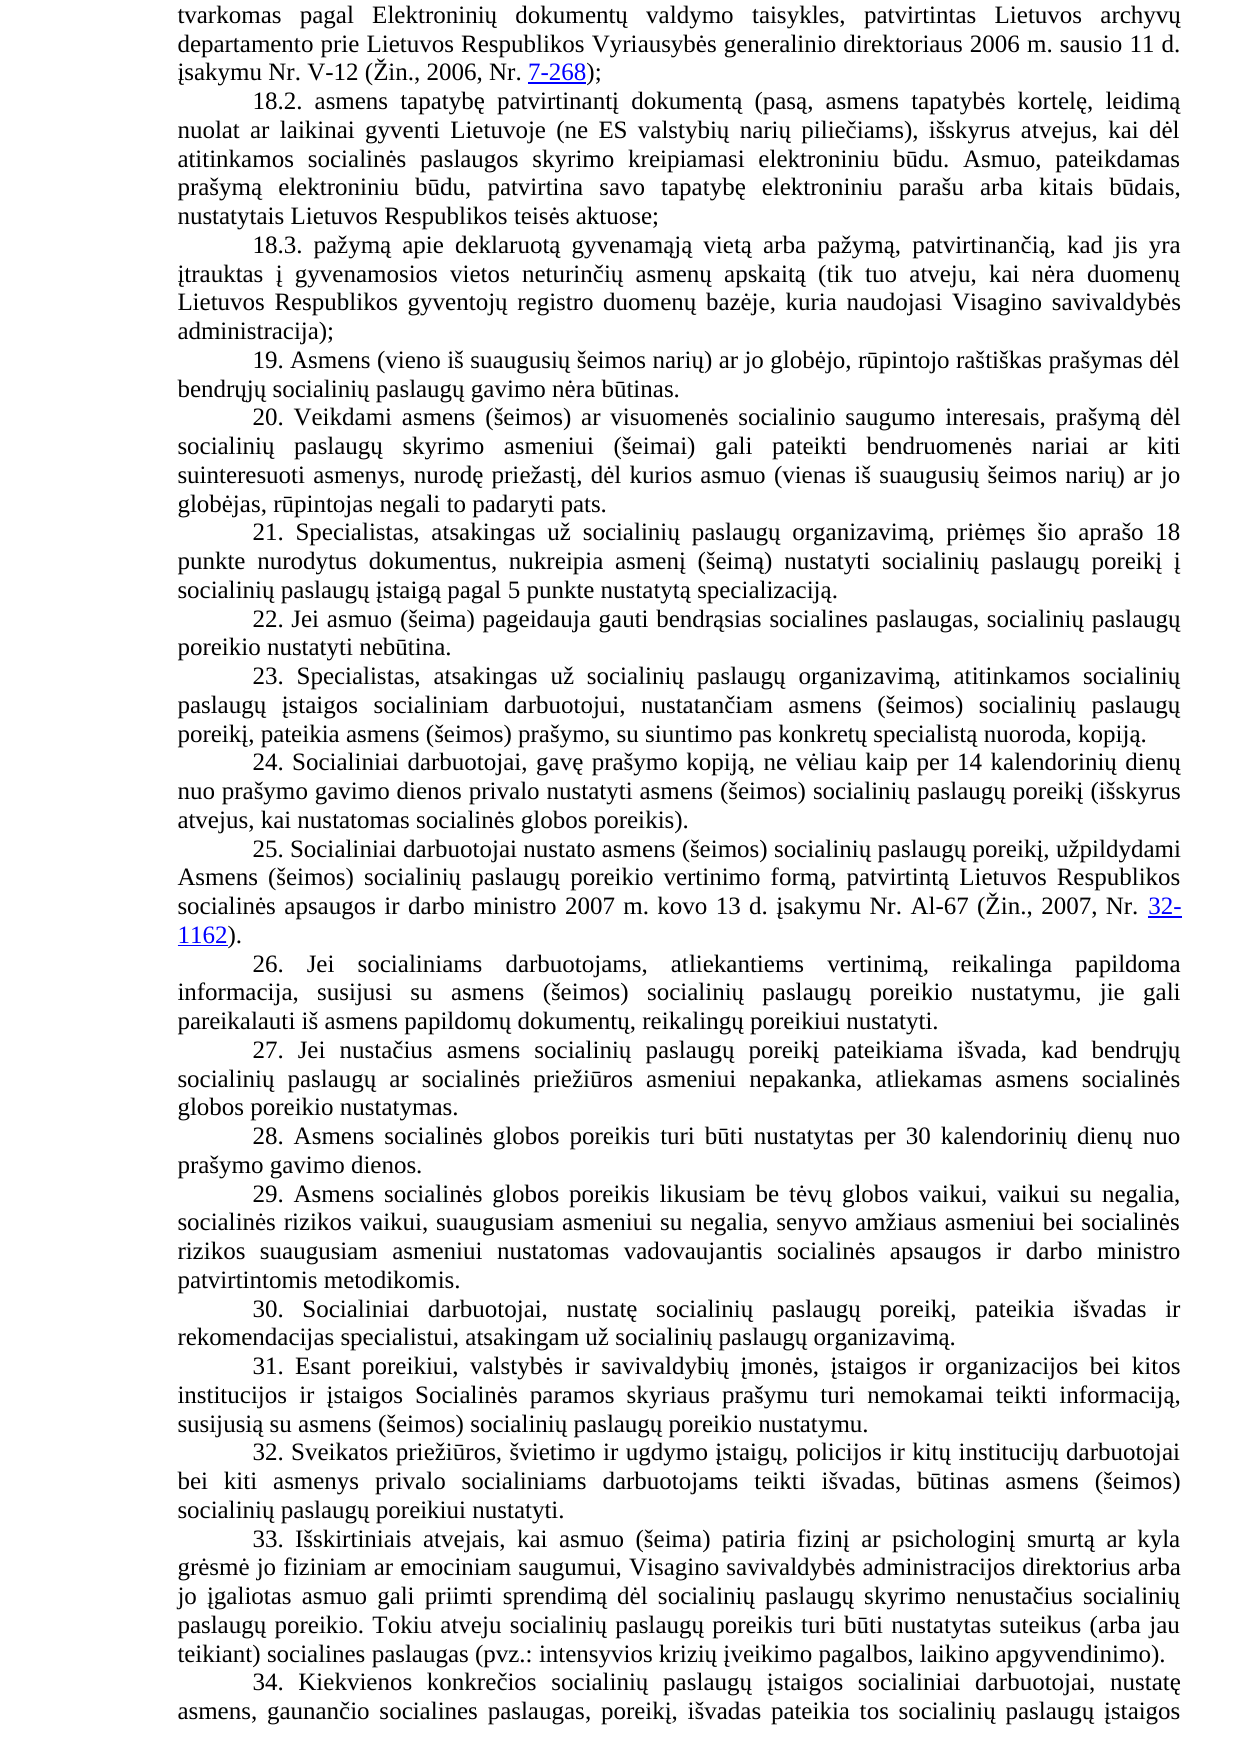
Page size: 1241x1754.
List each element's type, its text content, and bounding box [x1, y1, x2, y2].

text 32. Sveikatos priežiūros, švietimo ir ugdymo įstaigų, policijos ir kitų institucijų darbuotojai bei kiti asmenys privalo socialiniams darbuotojams teikti išvadas, būtinas asmens (šeimos) socialinių paslaugų poreikiui nustatyti. [177, 1437, 1181, 1524]
text 20. Veikdami asmens (šeimos) ar visuomenės socialinio saugumo interesais, prašymą dėl socialinių paslaugų skyrimo asmeniui (šeimai) gali pateikti bendruomenės nariai ar kiti suinteresuoti asmenys, nurodę priežastį, dėl kurios asmuo (vienas iš suaugusių šeimos narių) ar jo globėjas, rūpintojas negali to padaryti pats. [177, 402, 1181, 517]
text 21. Specialistas, atsakingas už socialinių paslaugų organizavimą, priėmęs šio aprašo 18 punkte nurodytus dokumentus, nukreipia asmenį (šeimą) nustatyti socialinių paslaugų poreikį į socialinių paslaugų įstaigą pagal 5 punkte nustatytą specializaciją. [177, 517, 1181, 604]
text 25. Socialiniai darbuotojai nustato asmens (šeimos) socialinių paslaugų poreikį, užpildydami Asmens (šeimos) socialinių paslaugų poreikio vertinimo formą, patvirtintą Lietuvos Respublikos socialinės apsaugos ir darbo ministro 2007 m. kovo 13 d. įsakymu Nr. Al-67 (Žin., 2007, Nr. 32-1162). [177, 834, 1181, 949]
text 27. Jei nustačius asmens socialinių paslaugų poreikį pateikiama išvada, kad bendrųjų socialinių paslaugų ar socialinės priežiūros asmeniui nepakanka, atliekamas asmens socialinės globos poreikio nustatymas. [177, 1035, 1181, 1121]
text 29. Asmens socialinės globos poreikis likusiam be tėvų globos vaikui, vaikui su negalia, socialinės rizikos vaikui, suaugusiam asmeniui su negalia, senyvo amžiaus asmeniui bei socialinės rizikos suaugusiam asmeniui nustatomas vadovaujantis socialinės apsaugos ir darbo ministro patvirtintomis metodikomis. [177, 1179, 1181, 1294]
text 26. Jei socialiniams darbuotojams, atliekantiems vertinimą, reikalinga papildoma informacija, susijusi su asmens (šeimos) socialinių paslaugų poreikio nustatymu, jie gali pareikalauti iš asmens papildomų dokumentų, reikalingų poreikiui nustatyti. [177, 949, 1181, 1035]
text 24. Socialiniai darbuotojai, gavę prašymo kopiją, ne vėliau kaip per 14 kalendorinių dienų nuo prašymo gavimo dienos privalo nustatyti asmens (šeimos) socialinių paslaugų poreikį (išskyrus atvejus, kai nustatomas socialinės globos poreikis). [177, 747, 1181, 834]
text 31. Esant poreikiui, valstybės ir savivaldybių įmonės, įstaigos ir organizacijos bei kitos institucijos ir įstaigos Socialinės paramos skyriaus prašymu turi nemokamai teikti informaciją, susijusią su asmens (šeimos) socialinių paslaugų poreikio nustatymu. [177, 1351, 1181, 1437]
text 18.3. pažymą apie deklaruotą gyvenamąją vietą arba pažymą, patvirtinančią, kad jis yra įtrauktas į gyvenamosios vietos neturinčių asmenų apskaitą (tik tuo atveju, kai nėra duomenų Lietuvos Respublikos gyventojų registro duomenų bazėje, kuria naudojasi Visagino savivaldybės administracija); [177, 230, 1181, 345]
text 33. Išskirtiniais atvejais, kai asmuo (šeima) patiria fizinį ar psichologinį smurtą ar kyla grėsmė jo fiziniam ar emociniam saugumui, Visagino savivaldybės administracijos direktorius arba jo įgaliotas asmuo gali priimti sprendimą dėl socialinių paslaugų skyrimo nenustačius socialinių paslaugų poreikio. Tokiu atveju socialinių paslaugų poreikis turi būti nustatytas suteikus (arba jau teikiant) socialines paslaugas (pvz.: intensyvios krizių įveikimo pagalbos, laikino apgyvendinimo). [177, 1524, 1181, 1667]
text tvarkomas pagal Elektroninių dokumentų valdymo taisykles, patvirtintas Lietuvos archyvų departamento prie Lietuvos Respublikos Vyriausybės generalinio direktoriaus 2006 m. sausio 11 d. įsakymu Nr. V-12 (Žin., 2006, Nr. 7-268); [177, 0, 1181, 86]
text 30. Socialiniai darbuotojai, nustatę socialinių paslaugų poreikį, pateikia išvadas ir rekomendacijas specialistui, atsakingam už socialinių paslaugų organizavimą. [177, 1294, 1181, 1351]
text 19. Asmens (vieno iš suaugusių šeimos narių) ar jo globėjo, rūpintojo raštiškas prašymas dėl bendrųjų socialinių paslaugų gavimo nėra būtinas. [177, 345, 1181, 402]
text 22. Jei asmuo (šeima) pageidauja gauti bendrąsias socialines paslaugas, socialinių paslaugų poreikio nustatyti nebūtina. [177, 604, 1181, 661]
text 18.2. asmens tapatybę patvirtinantį dokumentą (pasą, asmens tapatybės kortelę, leidimą nuolat ar laikinai gyventi Lietuvoje (ne ES valstybių narių piliečiams), išskyrus atvejus, kai dėl atitinkamos socialinės paslaugos skyrimo kreipiamasi elektroniniu būdu. Asmuo, pateikdamas prašymą elektroniniu būdu, patvirtina savo tapatybę elektroniniu parašu arba kitais būdais, nustatytais Lietuvos Respublikos teisės aktuose; [177, 86, 1181, 230]
text 23. Specialistas, atsakingas už socialinių paslaugų organizavimą, atitinkamos socialinių paslaugų įstaigos socialiniam darbuotojui, nustatančiam asmens (šeimos) socialinių paslaugų poreikį, pateikia asmens (šeimos) prašymo, su siuntimo pas konkretų specialistą nuoroda, kopiją. [177, 661, 1181, 747]
text 34. Kiekvienos konkrečios socialinių paslaugų įstaigos socialiniai darbuotojai, nustatę asmens, gaunančio socialines paslaugas, poreikį, išvadas pateikia tos socialinių paslaugų įstaigos [177, 1667, 1181, 1725]
text 28. Asmens socialinės globos poreikis turi būti nustatytas per 30 kalendorinių dienų nuo prašymo gavimo dienos. [177, 1121, 1181, 1179]
